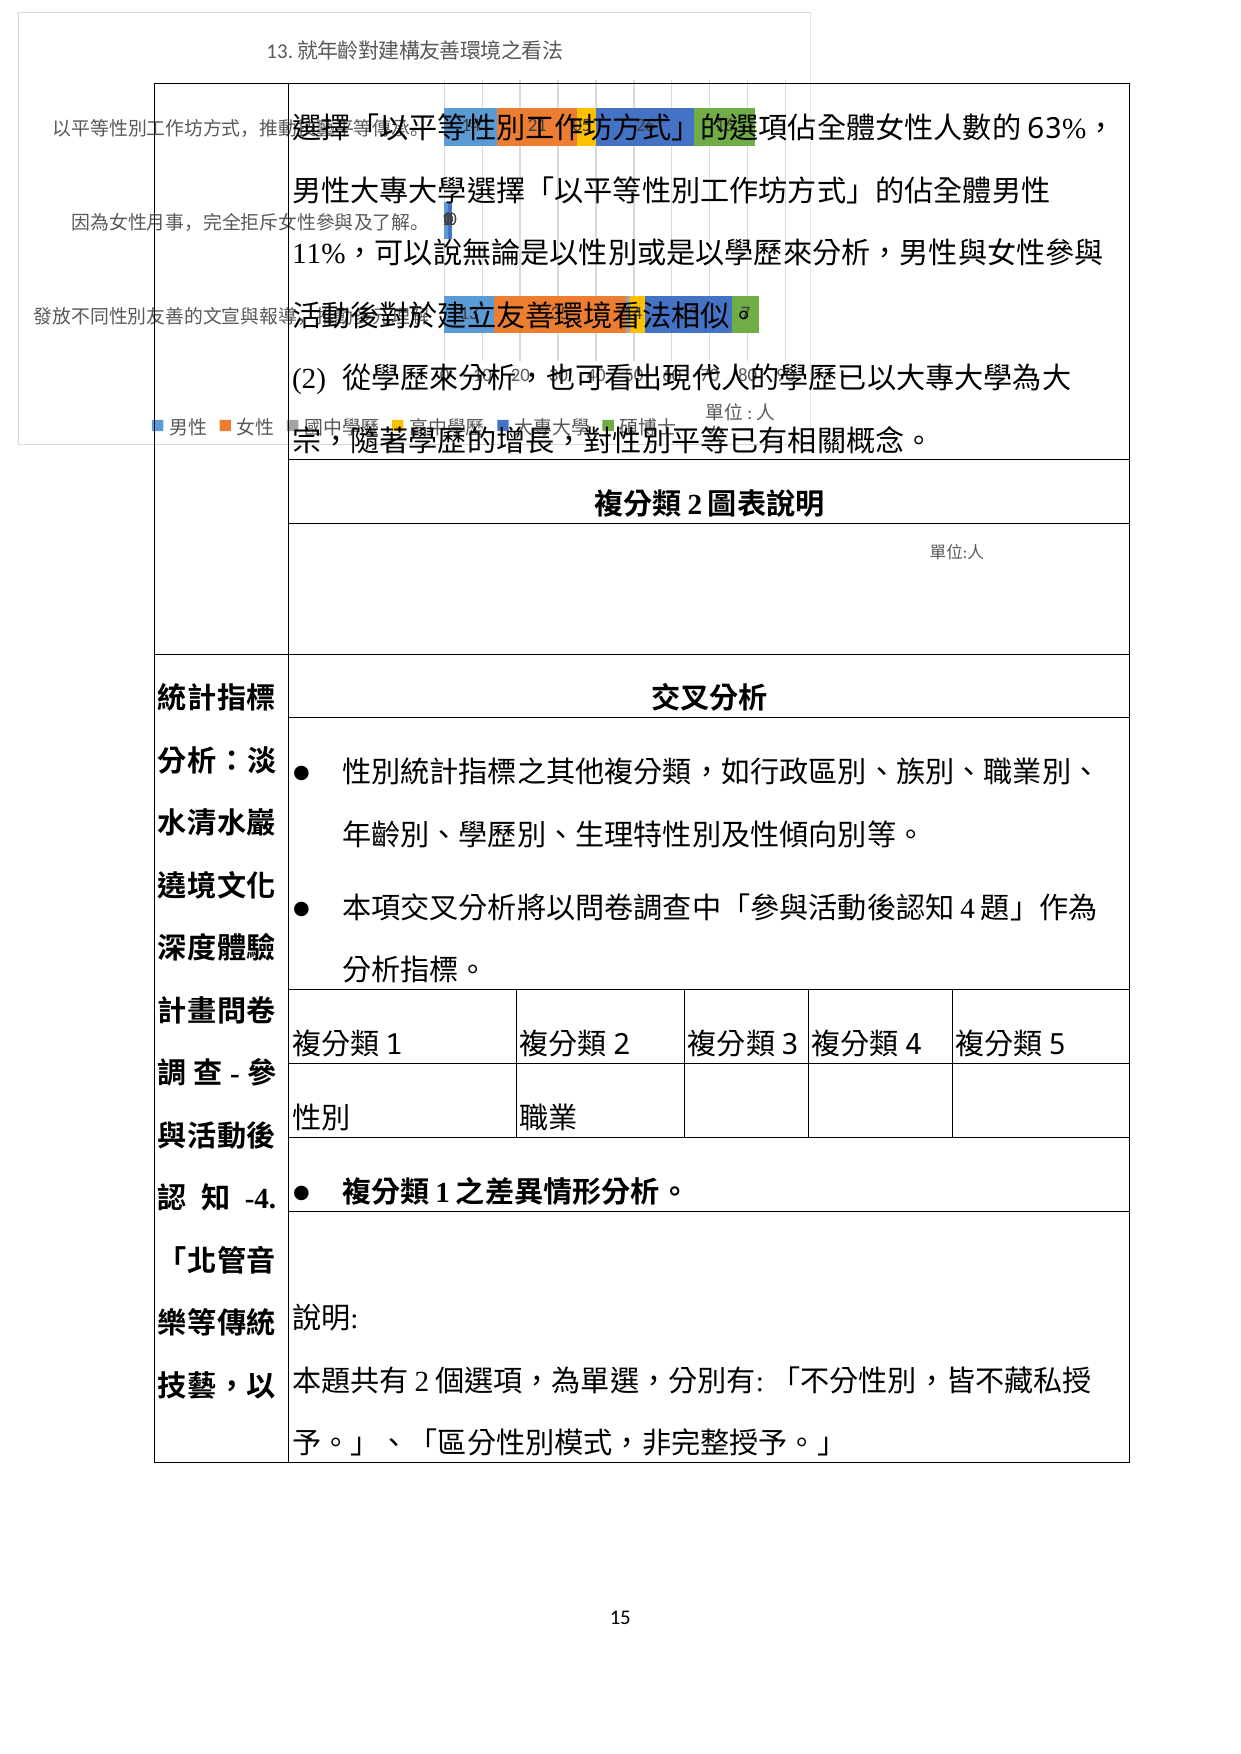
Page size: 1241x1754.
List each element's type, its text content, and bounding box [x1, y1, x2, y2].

table_cell 複分類5 [953, 990, 1129, 1063]
table_cell (1) 從學歷的角度去分析，無論是男性或女性，大專大學學歷人數佔最多數，大專大學佔比是全體人數的87.1%，女性大專大學佔女性人數的70%;男性大專大學佔男性人數26%。女性大專大學選擇「以平等性別工作坊方式」的選項佔全體女性人數的63%，男性大專大學選擇「以平等性別工作坊方式」的佔全體男性11%，可以說無論是以性別或是以學歷來分析，男性與女性參與活動後對於建立友善環境看法相似。 (2) 從學歷來分析，也可看出現代人的學歷已以大專大學為大宗，隨著學歷的增長，對性別平等已有相關概念。 [289, 84, 1129, 459]
table_cell 複分類4 [809, 990, 952, 1063]
table_cell 交叉分析 [289, 655, 1129, 717]
table_cell 複分類2 [517, 990, 684, 1063]
table_cell 複分類1之差異情形分析。 [289, 1138, 1129, 1211]
table_cell 性別 [289, 1064, 516, 1137]
table_cell 複分類2圖表說明 [289, 460, 1129, 523]
table_cell 複分類1 [289, 990, 516, 1063]
table_cell 性別統計指標之其他複分類，如行政區別、族別、職業別、年齡別、學歷別、生理特性別及性傾向別等。 本項交叉分析將以問卷調查中「參與活動後認知4題」作為分析指標。 [289, 718, 1129, 989]
table_cell [289, 524, 1129, 653]
table_cell [809, 1064, 952, 1137]
table_cell [953, 1064, 1129, 1137]
table_cell 統計指標分析：淡水清水巖遶境文化深度體驗計畫問卷調查-參與活動後認知-4. 「北管音樂等傳統技藝，以何種方式傳習為佳?」 [155, 655, 288, 1462]
table_cell 職業 [517, 1064, 684, 1137]
table_cell 複分類3 [685, 990, 808, 1063]
table_cell 說明: 本題共有2個選項，為單選，分別有: 「不分性別，皆不藏私授予。」、「區分性別模式，非完整授予。」 就整體參與者於參與活動後選擇「不分性別，皆不藏私授予。」佔全體人數的83%、選擇「區分性別模式，非完整授予。」佔全體人數的3%，顯示參與者對於本次活動後，對於民俗傳統的性別模式建立有所認知。 複分類1的差異情況，就性別來分類，女性選擇「不分性別，皆不藏私授予。」的選項人數最多，佔女性人數的91%，男性選擇「不分性別，皆不藏私授予。」的選項也是人數最多，佔男性的66%，意即無明顯差異情況。 [289, 1212, 1129, 1462]
table_cell [685, 1064, 808, 1137]
table_cell [155, 445, 288, 653]
